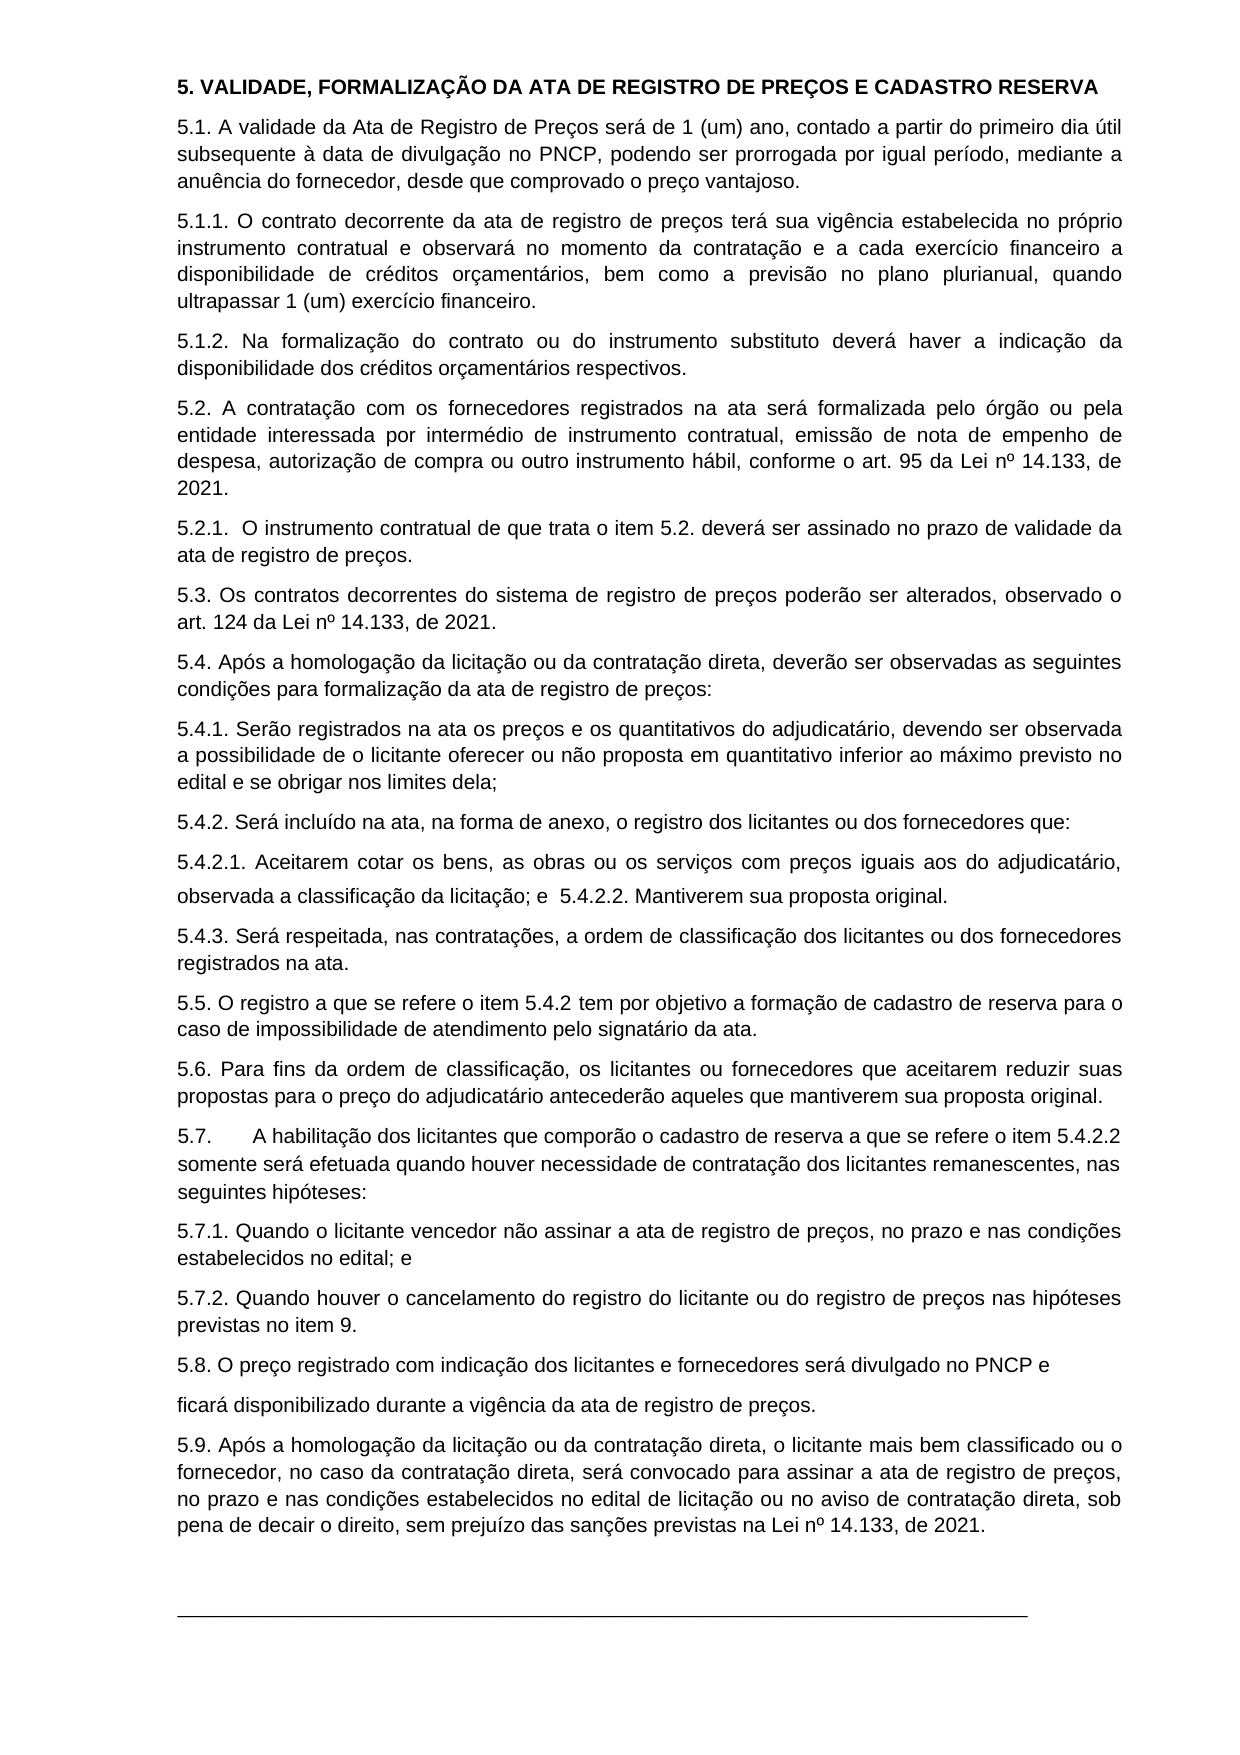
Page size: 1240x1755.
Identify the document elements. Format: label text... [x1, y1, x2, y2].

text 5.2.1. O instrumento contratual de que trata o item 5.2. deverá ser assinado no prazo de validade da ata de registro de preços. [177, 516, 1124, 567]
text 5.4.2. Será incluído na ata, na forma de anexo, o registro dos licitantes ou dos fornecedores que: [177, 810, 1124, 834]
text 5.5. O registro a que se refere o item 5.4.2 tem por objetivo a formação de cadastro de reserva para o caso de impossibilidade de atendimento pelo signatário da ata. [177, 991, 1124, 1041]
text 5.8. O preço registrado com indicação dos licitantes e fornecedores será divulgado no PNCP e [177, 1353, 1124, 1377]
subtitle 5. VALIDADE, FORMALIZAÇÃO DA ATA DE REGISTRO DE PREÇOS E CADASTRO RESERVA [177, 75, 1125, 99]
text 5.4.1. Serão registrados na ata os preços e os quantitativos do adjudicatário, devendo ser observada a possibilidade de o licitante oferecer ou não proposta em quantitativo inferior ao máximo previsto no edital e se obrigar nos limites dela; [177, 716, 1124, 794]
text 5.2. A contratação com os fornecedores registrados na ata será formalizada pelo órgão ou pela entidade interessada por intermédio de instrumento contratual, emissão de nota de empenho de despesa, autorização de compra ou outro instrumento hábil, conforme o art. 95 da Lei nº 14.133, de 2021. [177, 396, 1124, 500]
text 5.4. Após a homologação da licitação ou da contratação direta, deverão ser observadas as seguintes condições para formalização da ata de registro de preços: [177, 650, 1124, 700]
text 5.7.2. Quando houver o cancelamento do registro do licitante ou do registro de preços nas hipóteses previstas no item 9. [177, 1286, 1124, 1337]
text 5.3. Os contratos decorrentes do sistema de registro de preços poderão ser alterados, observado o art. 124 da Lei nº 14.133, de 2021. [177, 583, 1124, 634]
text 5.7.1. Quando o licitante vencedor não assinar a ata de registro de preços, no prazo e nas condições estabelecidos no edital; e [177, 1219, 1124, 1270]
text 5.7. A habilitação dos licitantes que comporão o cadastro de reserva a que se refere o item 5.4.2.2 somente será efetuada quando houver necessidade de contratação dos licitantes remanescentes, nas seguintes hipóteses: [177, 1124, 1125, 1203]
text 5.6. Para fins da ordem de classificação, os licitantes ou fornecedores que aceitarem reduzir suas propostas para o preço do adjudicatário antecederão aqueles que mantiverem sua proposta original. [177, 1057, 1124, 1108]
text 5.1.2. Na formalização do contrato ou do instrumento substituto deverá haver a indicação da disponibilidade dos créditos orçamentários respectivos. [177, 329, 1124, 380]
text 5.4.2.1. Aceitarem cotar os bens, as obras ou os serviços com preços iguais aos do adjudicatário, observada a classificação da licitação; e 5.4.2.2. Mantiverem sua proposta original. [177, 850, 1124, 908]
text 5.9. Após a homologação da licitação ou da contratação direta, o licitante mais bem classificado ou o fornecedor, no caso da contratação direta, será convocado para assinar a ata de registro de preços, no prazo e nas condições estabelecidos no edital de licitação ou no aviso de contratação direta, sob pena de decair o direito, sem prejuízo das sanções previstas na Lei nº 14.133, de 2021. [177, 1433, 1124, 1537]
text 5.4.3. Será respeitada, nas contratações, a ordem de classificação dos licitantes ou dos fornecedores registrados na ata. [177, 924, 1124, 974]
text ficará disponibilizado durante a vigência da ata de registro de preços. [177, 1393, 1124, 1417]
text 5.1. A validade da Ata de Registro de Preços será de 1 (um) ano, contado a partir do primeiro dia útil subsequente à data de divulgação no PNCP, podendo ser prorrogada por igual período, mediante a anuência do fornecedor, desde que comprovado o preço vantajoso. [177, 115, 1124, 193]
text 5.1.1. O contrato decorrente da ata de registro de preços terá sua vigência estabelecida no próprio instrumento contratual e observará no momento da contratação e a cada exercício financeiro a disponibilidade de créditos orçamentários, bem como a previsão no plano plurianual, quando ultrapassar 1 (um) exercício financeiro. [177, 209, 1124, 313]
